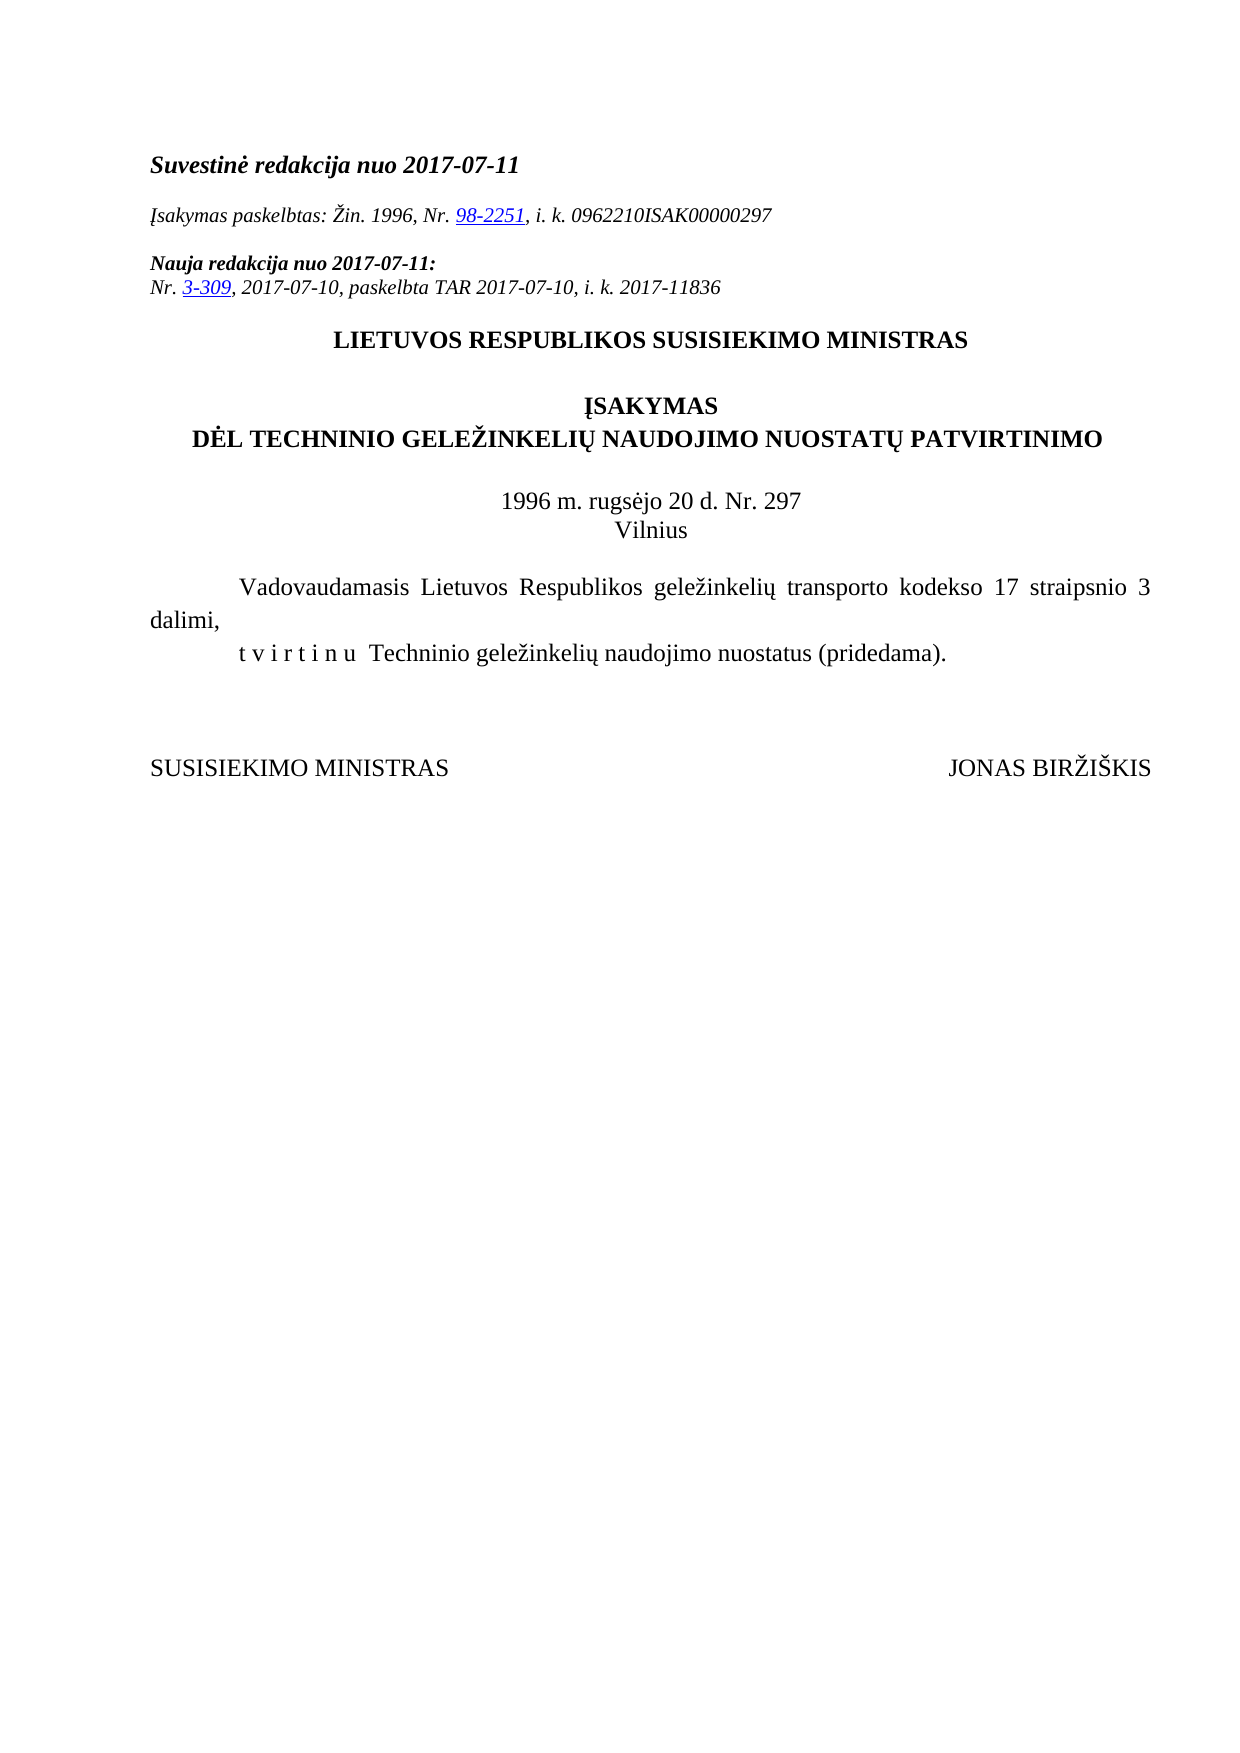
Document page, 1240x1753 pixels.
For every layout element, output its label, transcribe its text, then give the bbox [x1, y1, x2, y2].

text LIETUVOS RESPUBLIKOS SUSISIEKIMO MINISTRAS [150, 325, 1152, 354]
text SUSISIEKIMO MINISTRAS JONAS BIRŽIŠKIS [150, 753, 1152, 782]
text Nr. 3-309, 2017-07-10, paskelbta TAR 2017-07-10, i. k. 2017-11836 [150, 275, 1152, 299]
text Įsakymas paskelbtas: Žin. 1996, Nr. 98-2251, i. k. 0962210ISAK00000297 [150, 203, 1152, 227]
text tvirtinu Techninio geležinkelių naudojimo nuostatus (pridedama). [150, 638, 1152, 667]
text Suvestinė redakcija nuo 2017-07-11 [150, 150, 1152, 179]
text ĮSAKYMAS [150, 391, 1152, 420]
text DĖL TECHNINIO GELEŽINKELIŲ NAUDOJIMO NUOSTATŲ PATVIRTINIMO [150, 424, 1152, 453]
text 1996 m. rugsėjo 20 d. Nr. 297 [150, 486, 1152, 515]
text Vilnius [150, 515, 1152, 544]
text Vadovaudamasis Lietuvos Respublikos geležinkelių transporto kodekso 17 straipsnio 3 dalimi, [150, 572, 1152, 634]
text Nauja redakcija nuo 2017-07-11: [150, 251, 1152, 275]
